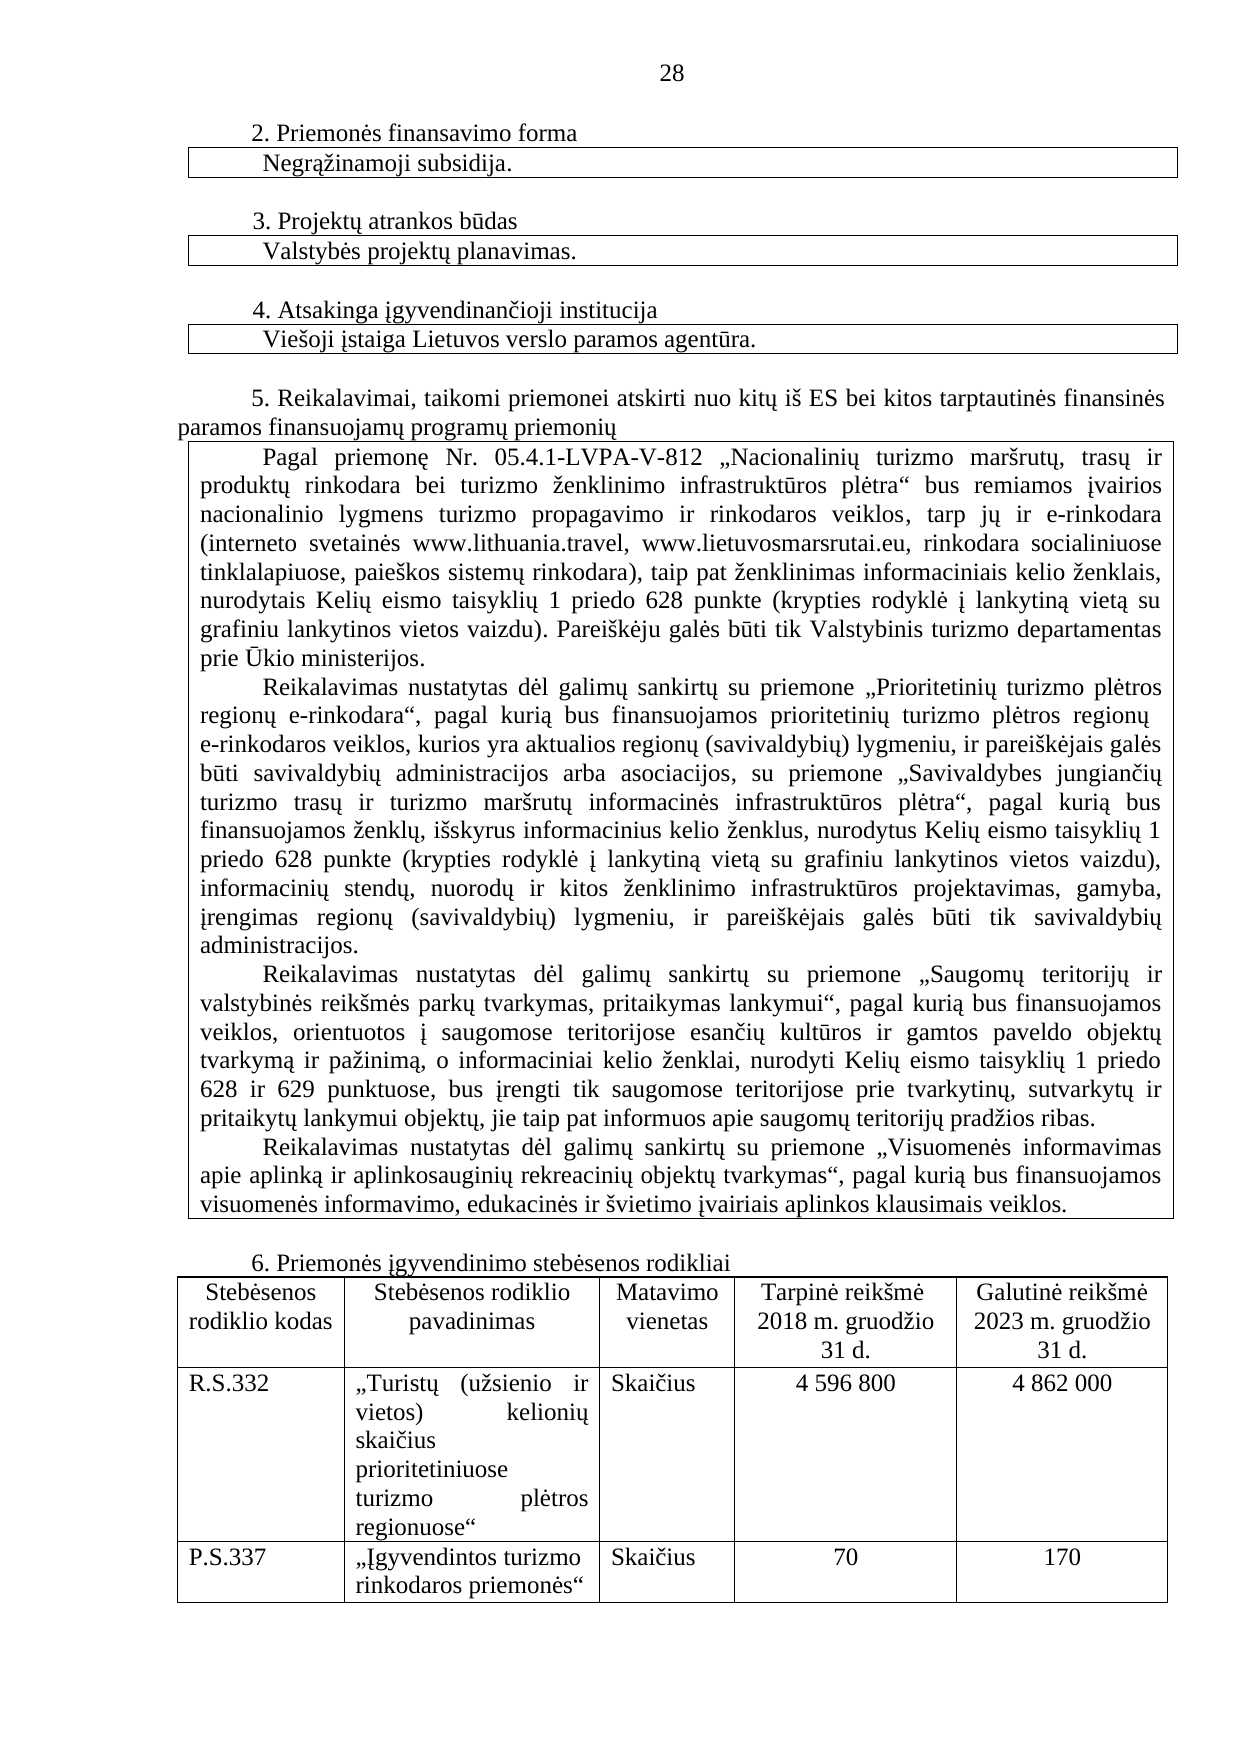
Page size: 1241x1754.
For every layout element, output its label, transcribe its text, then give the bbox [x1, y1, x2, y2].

table_header Negrąžinamoji subsidija. [189, 148, 1177, 177]
table_cell P.S.337 [178, 1542, 344, 1602]
table_cell 70 [735, 1542, 956, 1602]
table_cell Skaičius [600, 1542, 734, 1602]
table_header Valstybės projektų planavimas. [189, 236, 1177, 265]
table_cell R.S.332 [178, 1368, 344, 1541]
table_header Pagal priemonę Nr. 05.4.1-LVPA-V-812 „Nacionalinių turizmo maršrutų, trasų ir produktų rinkodara bei turizmo ženklinimo infrastruktūros plėtra“ bus remiamos įvairios nacionalinio lygmens turizmo propagavimo ir rinkodaros veiklos, tarp jų ir e-rinkodara (interneto svetainės www.lithuania.travel, www.lietuvosmarsrutai.eu, rinkodara socialiniuose tinklalapiuose, paieškos sistemų rinkodara), taip pat ženklinimas informaciniais kelio ženklais, nurodytais Kelių eismo taisyklių 1 priedo 628 punkte (krypties rodyklė į lankytiną vietą su grafiniu lankytinos vietos vaizdu). Pareiškėju galės būti tik Valstybinis turizmo departamentas prie Ūkio ministerijos. Reikalavimas nustatytas dėl galimų sankirtų su priemone „Prioritetinių turizmo plėtros regionų e-rinkodara“, pagal kurią bus finansuojamos prioritetinių turizmo plėtros regionų e-rinkodaros veiklos, kurios yra aktualios regionų (savivaldybių) lygmeniu, ir pareiškėjais galės būti savivaldybių administracijos arba asociacijos, su priemone „Savivaldybes jungiančių turizmo trasų ir turizmo maršrutų informacinės infrastruktūros plėtra“, pagal kurią bus finansuojamos ženklų, išskyrus informacinius kelio ženklus, nurodytus Kelių eismo taisyklių 1 priedo 628 punkte (krypties rodyklė į lankytiną vietą su grafiniu lankytinos vietos vaizdu), informacinių stendų, nuorodų ir kitos ženklinimo infrastruktūros projektavimas, gamyba, įrengimas regionų (savivaldybių) lygmeniu, ir pareiškėjais galės būti tik savivaldybių administracijos. Reikalavimas nustatytas dėl galimų sankirtų su priemone „Saugomų teritorijų ir valstybinės reikšmės parkų tvarkymas, pritaikymas lankymui“, pagal kurią bus finansuojamos veiklos, orientuotos į saugomose teritorijose esančių kultūros ir gamtos paveldo objektų tvarkymą ir pažinimą, o informaciniai kelio ženklai, nurodyti Kelių eismo taisyklių 1 priedo 628 ir 629 punktuose, bus įrengti tik saugomose teritorijose prie tvarkytinų, sutvarkytų ir pritaikytų lankymui objektų, jie taip pat informuos apie saugomų teritorijų pradžios ribas. Reikalavimas nustatytas dėl galimų sankirtų su priemone „Visuomenės informavimas apie aplinką ir aplinkosauginių rekreacinių objektų tvarkymas“, pagal kurią bus finansuojamos visuomenės informavimo, edukacinės ir švietimo įvairiais aplinkos klausimais veiklos. [189, 442, 1173, 1218]
table_header Viešoji įstaiga Lietuvos verslo paramos agentūra. [189, 325, 1177, 353]
table_cell „Turistų (užsienio ir vietos) kelionių skaičius prioritetiniuose turizmo plėtros regionuose“ [345, 1368, 599, 1541]
table_header Matavimo vienetas [600, 1278, 734, 1367]
table_cell 170 [957, 1542, 1167, 1602]
table_cell 4 596 800 [735, 1368, 956, 1541]
table_cell „Įgyvendintos turizmo rinkodaros priemonės“ [345, 1542, 599, 1602]
text 5. Reikalavimai, taikomi priemonei atskirti nuo kitų iš ES bei kitos tarptautinės finansinės paramos finansuojamų programų priemonių [177, 383, 1167, 441]
table_header Stebėsenos rodiklio kodas [178, 1278, 344, 1367]
table_cell Skaičius [600, 1368, 734, 1541]
table_header Tarpinė reikšmė 2018 m. gruodžio 31 d. [735, 1278, 956, 1367]
table_header Galutinė reikšmė 2023 m. gruodžio 31 d. [957, 1278, 1167, 1367]
table_header Stebėsenos rodiklio pavadinimas [345, 1278, 599, 1367]
table_cell 4 862 000 [957, 1368, 1167, 1541]
text 3. Projektų atrankos būdas [252, 206, 1167, 235]
text 2. Priemonės finansavimo forma [251, 118, 1167, 147]
text 4. Atsakinga įgyvendinančioji institucija [252, 295, 1167, 323]
text 6. Priemonės įgyvendinimo stebėsenos rodikliai [177, 1248, 1167, 1276]
